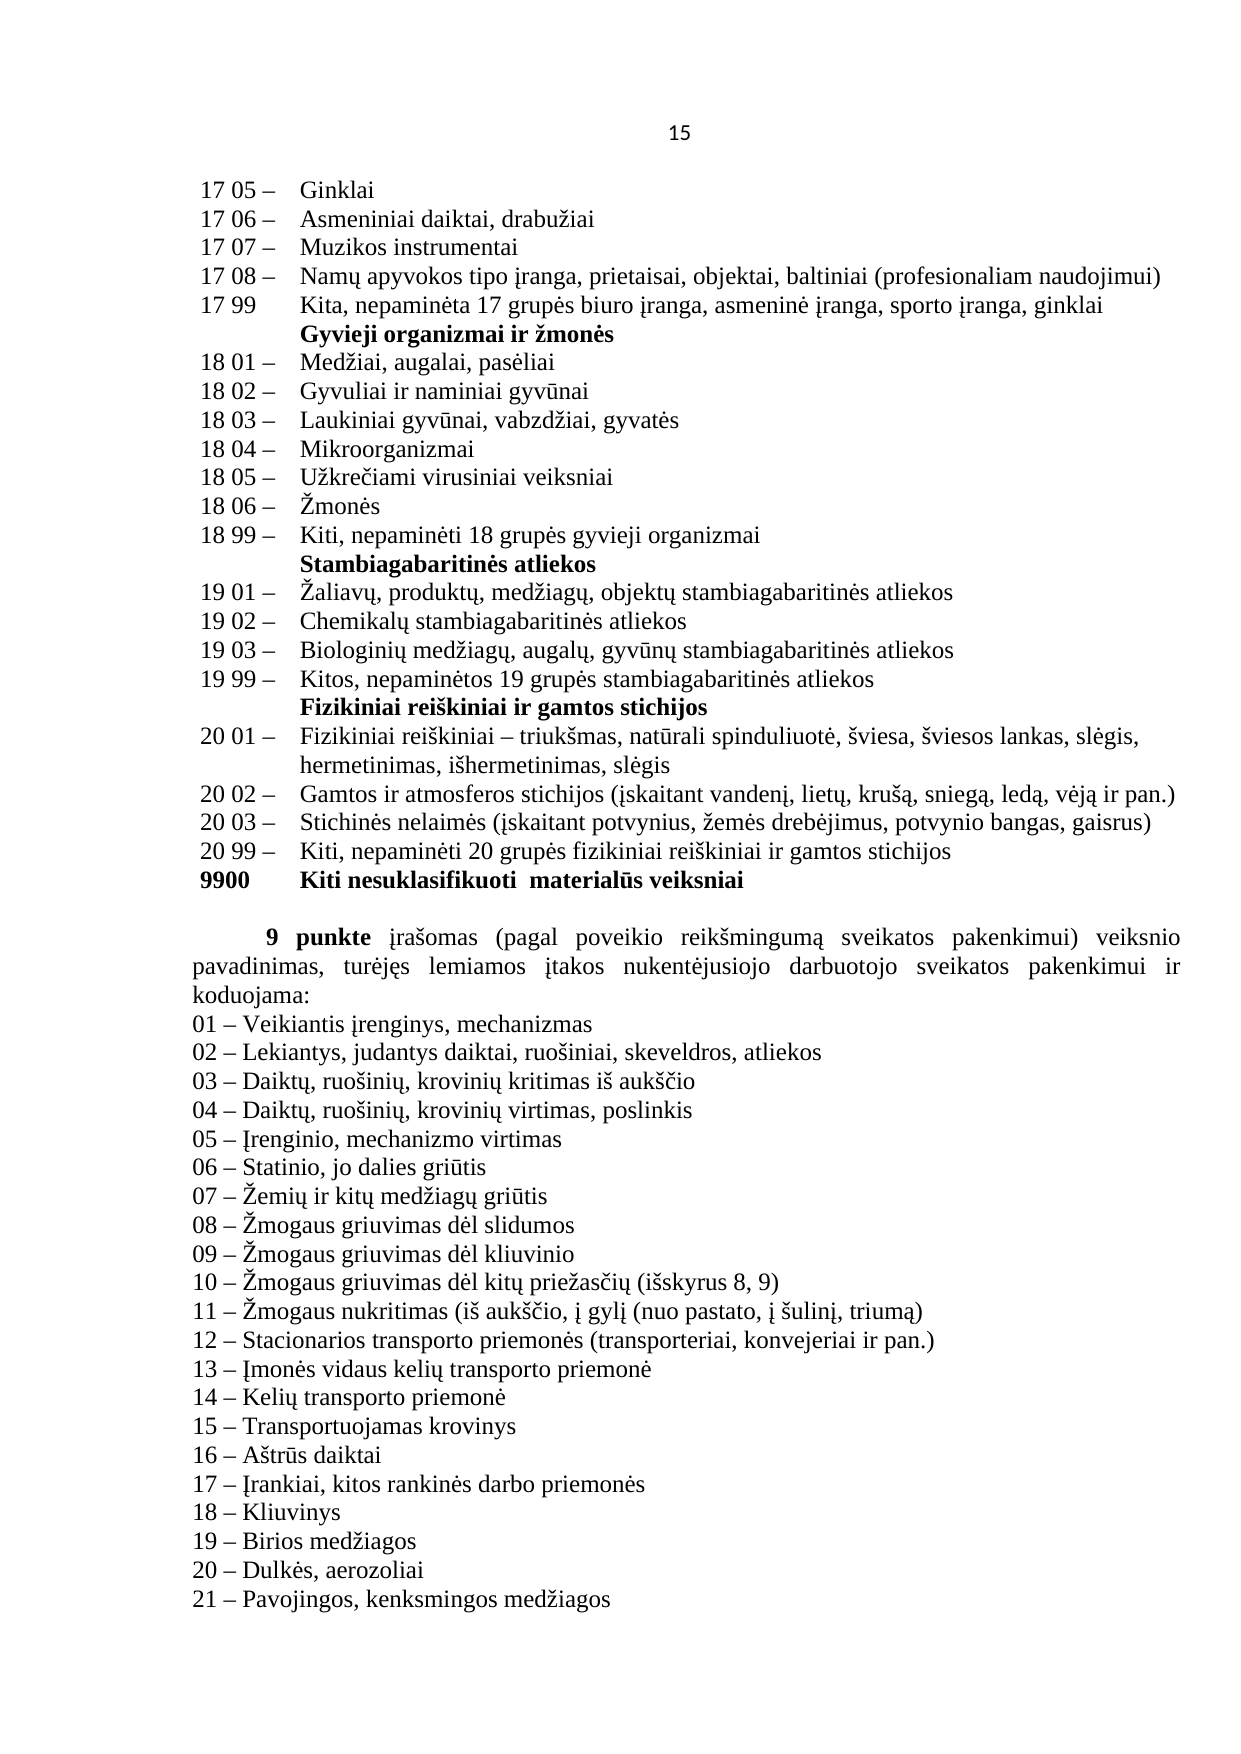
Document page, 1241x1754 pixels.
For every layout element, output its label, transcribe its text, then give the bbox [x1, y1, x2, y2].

text 02 – Lekiantys, judantys daiktai, ruošiniai, skeveldros, atliekos [192, 1037, 1181, 1066]
text 17 – Įrankiai, kitos rankinės darbo priemonės [192, 1469, 1181, 1497]
text 04 – Daiktų, ruošinių, krovinių virtimas, poslinkis [192, 1095, 1181, 1124]
table_cell Gyvieji organizmai ir žmonės Medžiai, augalai, pasėliai Gyvuliai ir naminiai gyvūnai Laukiniai gyvūnai, vabzdžiai, gyvatės Mikroorganizmai Užkrečiami virusiniai veiksniai Žmonės Kiti, nepaminėti 18 grupės gyvieji organizmai [288, 319, 1207, 549]
table_cell 9900 [189, 865, 288, 894]
text 01 – Veikiantis įrenginys, mechanizmas [192, 1009, 1181, 1037]
table_cell Kiti nesuklasifikuoti materialūs veiksniai [288, 865, 1207, 894]
text 18 – Kliuvinys [192, 1497, 1181, 1526]
text 19 – Birios medžiagos [192, 1526, 1181, 1555]
text 13 – Įmonės vidaus kelių transporto priemonė [192, 1354, 1181, 1382]
text 15 – Transportuojamas krovinys [192, 1411, 1181, 1440]
text 9 punkte įrašomas (pagal poveikio reikšmingumą sveikatos pakenkimui) veiksnio pavadinimas, turėjęs lemiamos įtakos nukentėjusiojo darbuotojo sveikatos pakenkimui ir koduojama: [192, 922, 1181, 1009]
text 14 – Kelių transporto priemonė [192, 1382, 1181, 1411]
text 03 – Daiktų, ruošinių, krovinių kritimas iš aukščio [192, 1066, 1181, 1095]
text 10 – Žmogaus griuvimas dėl kitų priežasčių (išskyrus 8, 9) [192, 1267, 1181, 1296]
text 16 – Aštrūs daiktai [192, 1440, 1181, 1469]
text 09 – Žmogaus griuvimas dėl kliuvinio [192, 1239, 1181, 1267]
text 08 – Žmogaus griuvimas dėl slidumos [192, 1210, 1181, 1239]
text 06 – Statinio, jo dalies griūtis [192, 1152, 1181, 1181]
table_cell Stambiagabaritinės atliekos Žaliavų, produktų, medžiagų, objektų stambiagabaritinės atliekos Chemikalų stambiagabaritinės atliekos Biologinių medžiagų, augalų, gyvūnų stambiagabaritinės atliekos Kitos, nepaminėtos 19 grupės stambiagabaritinės atliekos [288, 549, 1207, 692]
text 07 – Žemių ir kitų medžiagų griūtis [192, 1181, 1181, 1210]
text 21 – Pavojingos, kenksmingos medžiagos [192, 1584, 1181, 1612]
table_cell Fizikiniai reiškiniai ir gamtos stichijos Fizikiniai reiškiniai – triukšmas, natūrali spinduliuotė, šviesa, šviesos lankas, slėgis, hermetinimas, išhermetinimas, slėgis Gamtos ir atmosferos stichijos (įskaitant vandenį, lietų, krušą, sniegą, ledą, vėją ir pan.) Stichinės nelaimės (įskaitant potvynius, žemės drebėjimus, potvynio bangas, gaisrus) Kiti, nepaminėti 20 grupės fizikiniai reiškiniai ir gamtos stichijos [288, 693, 1207, 865]
table_cell 17 05 – 17 06 – 17 07 – 17 08 – 17 99 [189, 175, 288, 319]
table_cell Ginklai Asmeniniai daiktai, drabužiai Muzikos instrumentai Namų apyvokos tipo įranga, prietaisai, objektai, baltiniai (profesionaliam naudojimui) Kita, nepaminėta 17 grupės biuro įranga, asmeninė įranga, sporto įranga, ginklai [288, 175, 1207, 319]
table_cell 20 01 – 20 02 – 20 03 – 20 99 – [189, 693, 288, 865]
text 05 – Įrenginio, mechanizmo virtimas [192, 1124, 1181, 1152]
text 12 – Stacionarios transporto priemonės (transporteriai, konvejeriai ir pan.) [192, 1325, 1181, 1354]
table_cell 19 01 – 19 02 – 19 03 – 19 99 – [189, 549, 288, 692]
text 11 – Žmogaus nukritimas (iš aukščio, į gylį (nuo pastato, į šulinį, triumą) [192, 1296, 1181, 1325]
text 20 – Dulkės, aerozoliai [192, 1555, 1181, 1584]
table_cell 18 01 – 18 02 – 18 03 – 18 04 – 18 05 – 18 06 – 18 99 – [189, 319, 288, 549]
